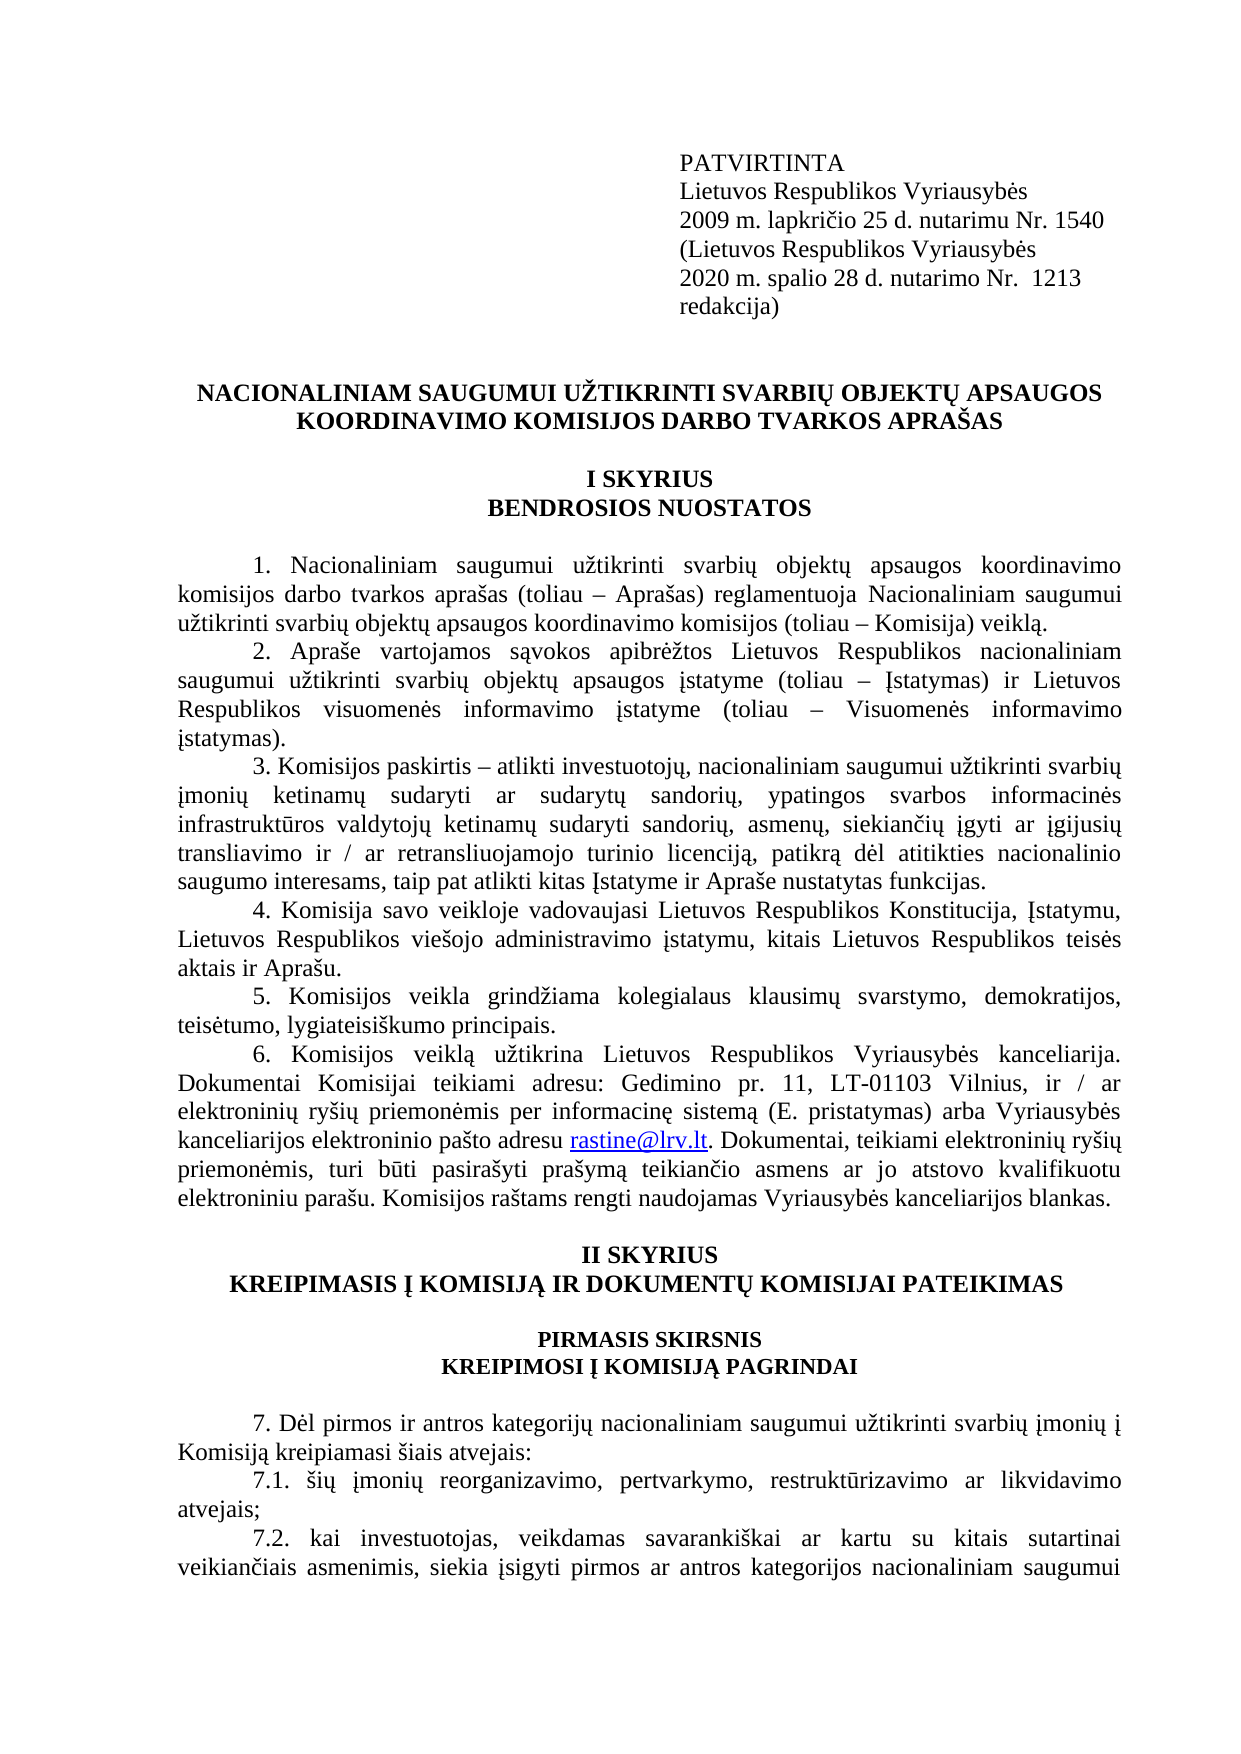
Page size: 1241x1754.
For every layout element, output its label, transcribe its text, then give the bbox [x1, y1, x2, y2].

text 7. Dėl pirmos ir antros kategorijų nacionaliniam saugumui užtikrinti svarbių įmonių į Komisiją kreipiamasi šiais atvejais: [177, 1408, 1122, 1465]
text I SKYRIUS [177, 464, 1122, 493]
text 5. Komisijos veikla grindžiama kolegialaus klausimų svarstymo, demokratijos, teisėtumo, lygiateisiškumo principais. [177, 981, 1122, 1039]
text KREIPIMASIS Į KOMISIJĄ IR DOKUMENTŲ KOMISIJAI PATEIKIMAS [177, 1269, 1122, 1298]
text 7.2. kai investuotojas, veikdamas savarankiškai ar kartu su kitais sutartinai veikiančiais asmenimis, siekia įsigyti pirmos ar antros kategorijos nacionaliniam saugumui [177, 1523, 1122, 1580]
text 3. Komisijos paskirtis – atlikti investuotojų, nacionaliniam saugumui užtikrinti svarbių įmonių ketinamų sudaryti ar sudarytų sandorių, ypatingos svarbos informacinės infrastruktūros valdytojų ketinamų sudaryti sandorių, asmenų, siekiančių įgyti ar įgijusių transliavimo ir / ar retransliuojamojo turinio licenciją, patikrą dėl atitikties nacionalinio saugumo interesams, taip pat atlikti kitas Įstatyme ir Apraše nustatytas funkcijas. [177, 751, 1122, 895]
text 4. Komisija savo veikloje vadovaujasi Lietuvos Respublikos Konstitucija, Įstatymu, Lietuvos Respublikos viešojo administravimo įstatymu, kitais Lietuvos Respublikos teisės aktais ir Aprašu. [177, 895, 1122, 981]
text 2. Apraše vartojamos sąvokos apibrėžtos Lietuvos Respublikos nacionaliniam saugumui užtikrinti svarbių objektų apsaugos įstatyme (toliau – Įstatymas) ir Lietuvos Respublikos visuomenės informavimo įstatyme (toliau – Visuomenės informavimo įstatymas). [177, 636, 1122, 751]
text PATVIRTINTA Lietuvos Respublikos Vyriausybės 2009 m. lapkričio 25 d. nutarimu Nr. 1540 (Lietuvos Respublikos Vyriausybės 2020 m. spalio 28 d. nutarimo Nr. 1213 redakcija) [679, 148, 1122, 320]
text KREIPIMOSI Į KOMISIJĄ PAGRINDAI [177, 1353, 1122, 1379]
subtitle BENDROSIOS NUOSTATOS [177, 493, 1122, 521]
text 6. Komisijos veiklą užtikrina Lietuvos Respublikos Vyriausybės kanceliarija. Dokumentai Komisijai teikiami adresu: Gedimino pr. 11, LT-01103 Vilnius, ir / ar elektroninių ryšių priemonėmis per informacinę sistemą (E. pristatymas) arba Vyriausybės kanceliarijos elektroninio pašto adresu rastine@lrv.lt. Dokumentai, teikiami elektroninių ryšių priemonėmis, turi būti pasirašyti prašymą teikiančio asmens ar jo atstovo kvalifikuotu elektroniniu parašu. Komisijos raštams rengti naudojamas Vyriausybės kanceliarijos blankas. [177, 1039, 1122, 1211]
text 7.1. šių įmonių reorganizavimo, pertvarkymo, restruktūrizavimo ar likvidavimo atvejais; [177, 1465, 1122, 1523]
text PIRMASIS SKIRSNIS [177, 1326, 1122, 1353]
text II SKYRIUS [177, 1240, 1122, 1269]
text NACIONALINIAM SAUGUMUI UŽTIKRINTI SVARBIŲ OBJEKTŲ APSAUGOS KOORDINAVIMO KOMISIJOS DARBO TVARKOS APRAŠAS [177, 378, 1122, 435]
text 1. Nacionaliniam saugumui užtikrinti svarbių objektų apsaugos koordinavimo komisijos darbo tvarkos aprašas (toliau – Aprašas) reglamentuoja Nacionaliniam saugumui užtikrinti svarbių objektų apsaugos koordinavimo komisijos (toliau – Komisija) veiklą. [177, 550, 1122, 636]
